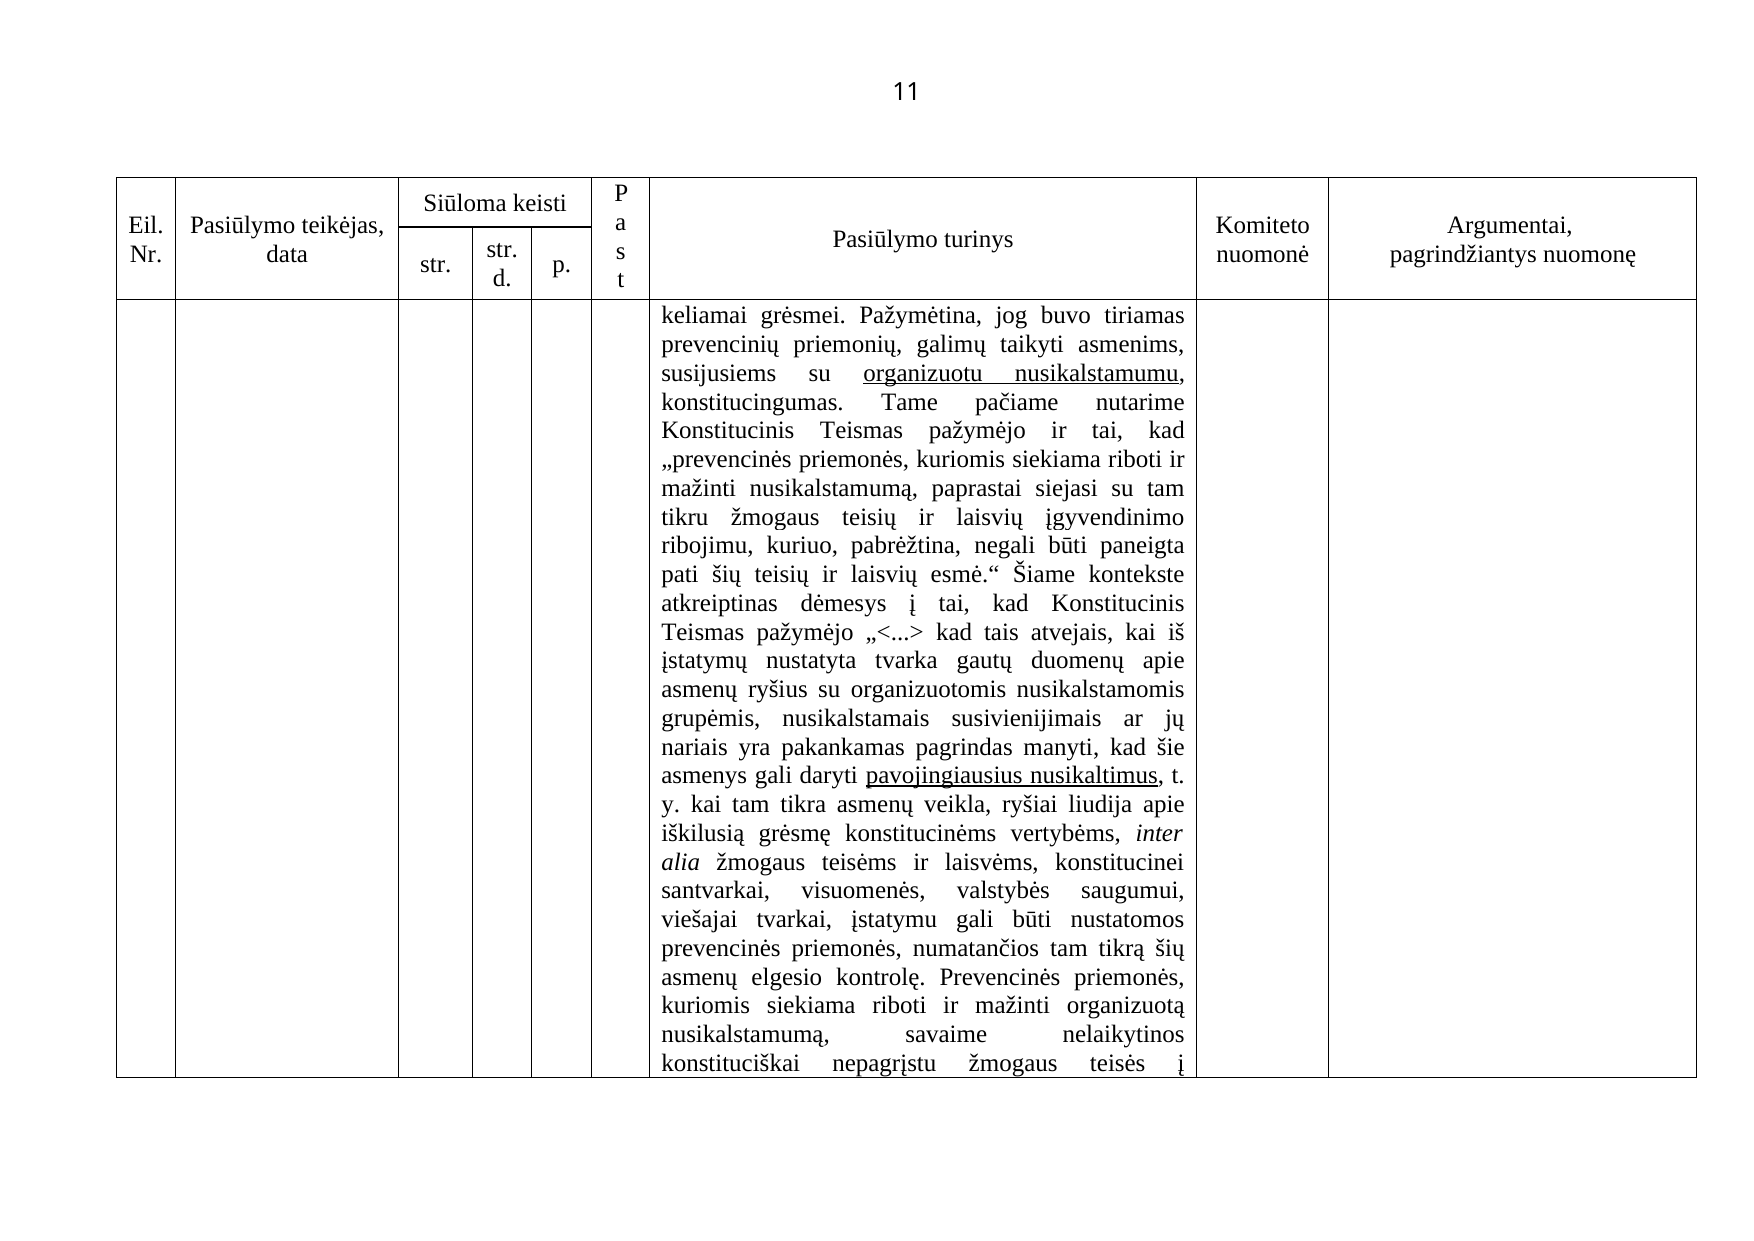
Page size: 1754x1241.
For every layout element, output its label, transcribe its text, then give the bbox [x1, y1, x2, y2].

table_cell [1197, 300, 1328, 1077]
table_cell [176, 300, 398, 1077]
table_cell str. [399, 228, 472, 299]
table_cell [117, 300, 175, 1077]
table_header Komiteto nuomonė [1197, 178, 1328, 299]
table_header Eil. Nr. [117, 178, 175, 299]
table_header Pastabos [592, 178, 649, 299]
table_cell [1329, 300, 1696, 1077]
table_header Siūloma keisti [399, 178, 591, 226]
table_header Pasiūlymo turinys [650, 178, 1196, 299]
table_header Pasiūlymo teikėjas, data [176, 178, 398, 299]
table_cell [399, 300, 472, 1077]
table_cell [532, 300, 591, 1077]
table_cell [592, 300, 649, 1077]
table_header Argumentai, pagrindžiantys nuomonę [1329, 178, 1696, 299]
table_cell p. [532, 228, 591, 299]
table_cell [473, 300, 531, 1077]
table_cell str. d. [473, 228, 531, 299]
